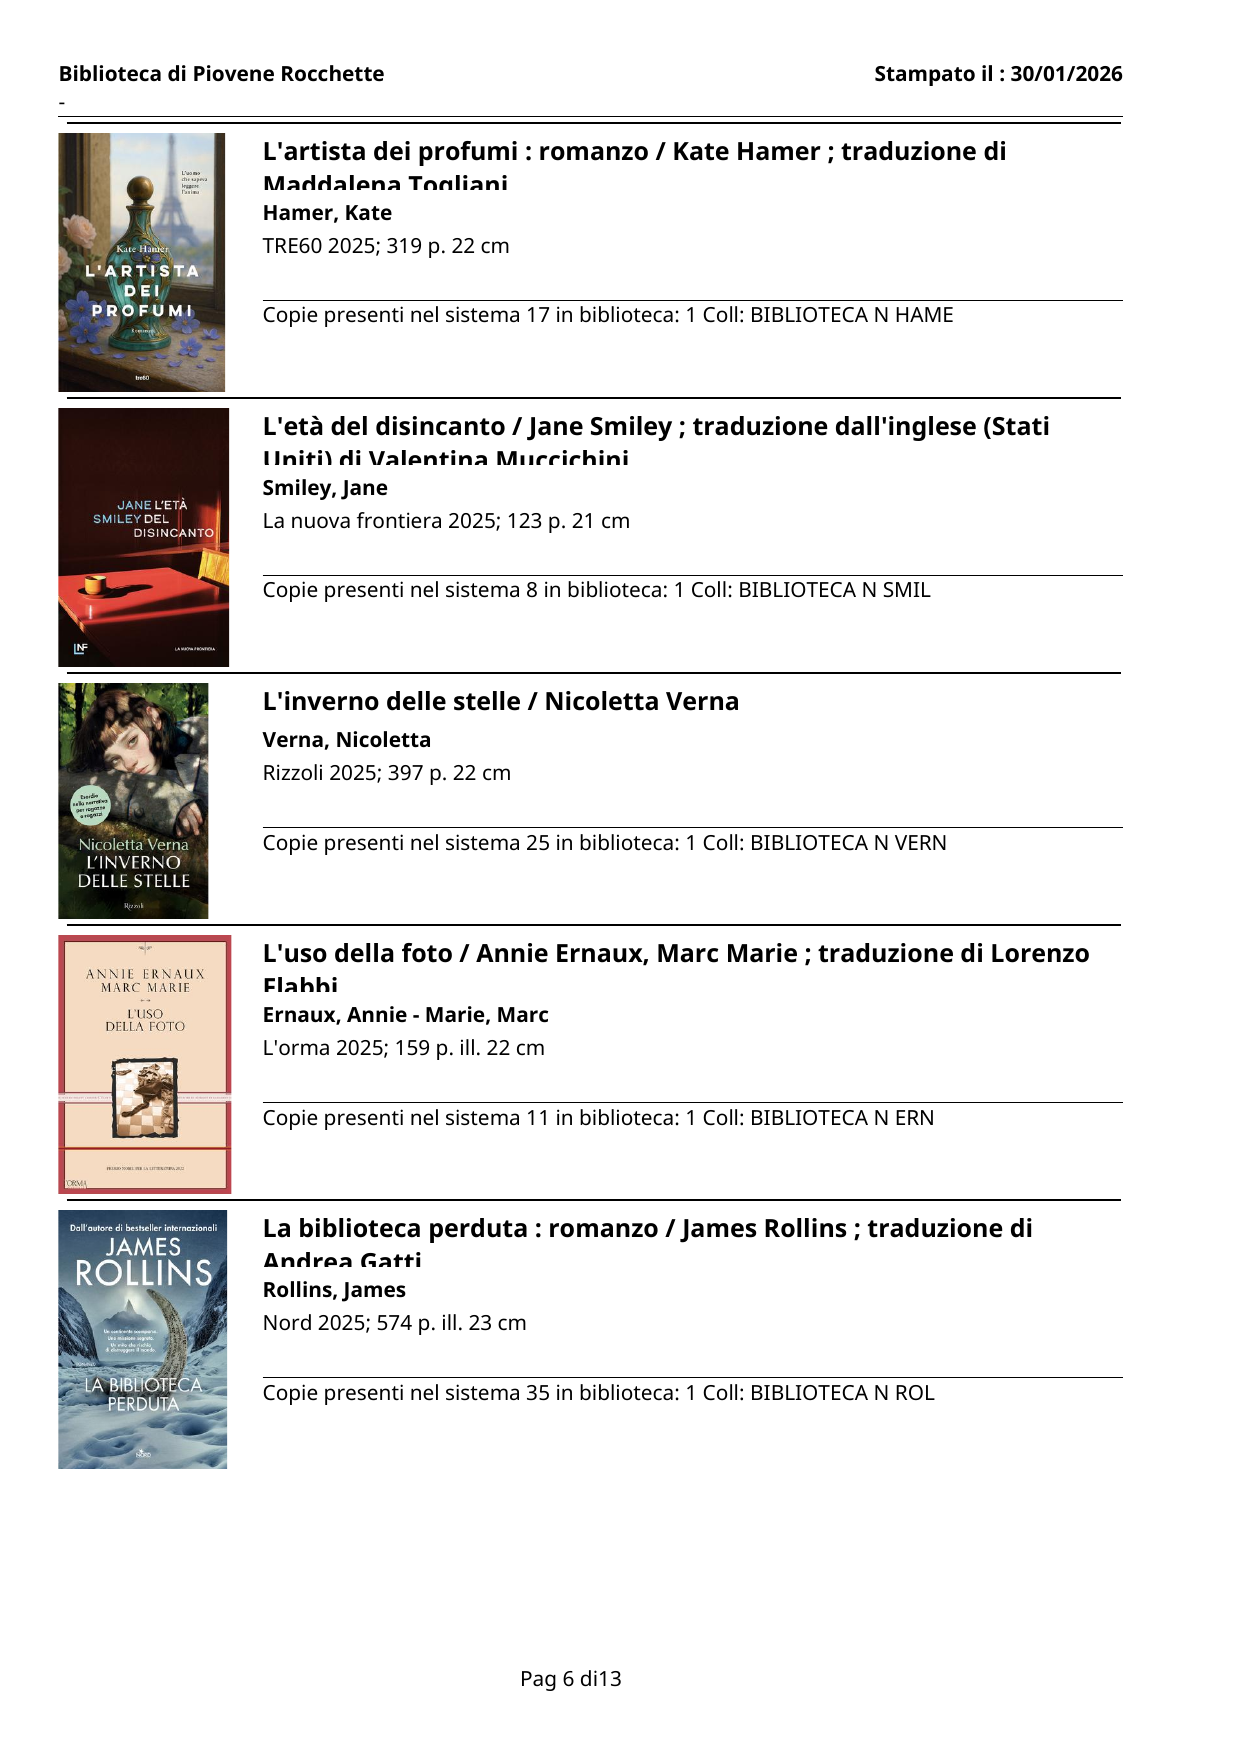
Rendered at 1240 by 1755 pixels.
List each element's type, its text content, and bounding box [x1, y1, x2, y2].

table_cell [263, 1469, 431, 1664]
table_cell [681, 1267, 1123, 1275]
table_cell [619, 1202, 681, 1210]
table_cell Pag 6 di [431, 1665, 598, 1696]
table_cell [58, 392, 67, 398]
table_cell [1123, 1102, 1239, 1131]
table_cell [431, 717, 598, 725]
table_cell [681, 540, 1123, 575]
table_cell [598, 1131, 619, 1194]
table_cell [0, 392, 58, 398]
table_cell L'età del disincanto / Jane Smiley ; traduzione dall'inglese (Stati Uniti) di Valentina Muccichini [263, 408, 1123, 464]
table_cell [242, 133, 262, 189]
table_cell [58, 1202, 67, 1210]
table_cell [598, 675, 619, 683]
table_cell [1123, 1665, 1239, 1696]
table_cell [242, 125, 262, 133]
table_cell [431, 675, 598, 683]
table_cell [242, 265, 262, 300]
table_cell [242, 408, 262, 464]
table_cell [619, 667, 681, 672]
table_cell - [58, 88, 1123, 116]
table_cell [598, 540, 619, 575]
table_cell [58, 919, 67, 925]
table_cell [598, 1469, 619, 1664]
table_cell [58, 675, 67, 683]
table_header [598, 0, 619, 58]
table_cell [58, 1194, 67, 1200]
table_cell [619, 927, 681, 935]
table_cell [681, 1067, 1123, 1102]
table_cell [242, 717, 262, 725]
table_cell [0, 1102, 58, 1131]
table_cell [598, 125, 619, 133]
table_cell Copie presenti nel sistema 35 in biblioteca: 1 Coll: BIBLIOTECA N ROL [263, 1378, 1123, 1406]
table_cell [58, 117, 67, 123]
table_cell [431, 992, 598, 1000]
picture [58, 935, 232, 1194]
table_cell [242, 506, 262, 539]
table_cell [1123, 935, 1239, 992]
table_cell [0, 856, 58, 919]
table_cell [242, 190, 262, 198]
table_cell [1123, 919, 1239, 925]
table_cell [598, 465, 619, 473]
table_cell [242, 792, 262, 827]
table_cell [242, 992, 262, 1000]
table_cell [619, 117, 681, 122]
table_cell Copie presenti nel sistema 11 in biblioteca: 1 Coll: BIBLIOTECA N ERN [263, 1103, 1123, 1131]
table_cell [1123, 465, 1239, 473]
table_cell [0, 1342, 58, 1377]
table_cell La biblioteca perduta : romanzo / James Rollins ; traduzione di Andrea Gatti [263, 1210, 1123, 1267]
table_cell [242, 919, 262, 924]
table_cell [0, 540, 58, 575]
table_cell [263, 856, 431, 919]
table_cell [263, 1665, 431, 1696]
table_cell [242, 1102, 262, 1131]
table_cell [681, 675, 1123, 683]
table_cell [242, 540, 262, 575]
table_cell [242, 473, 262, 506]
table_cell [242, 300, 262, 329]
table_cell [1123, 667, 1239, 673]
table_cell [681, 1469, 1123, 1664]
table_cell [242, 1131, 262, 1194]
table_cell [58, 400, 67, 408]
table_cell [1123, 1267, 1239, 1275]
table_cell [263, 117, 431, 122]
table_cell [0, 758, 58, 792]
table_cell [431, 1406, 598, 1469]
table_cell [242, 1067, 262, 1102]
table_cell [242, 683, 262, 717]
table_cell [619, 190, 681, 198]
table_cell [681, 1665, 1123, 1696]
table_cell [1123, 725, 1239, 758]
table_cell [681, 329, 1123, 392]
table_cell [1123, 1033, 1239, 1067]
table_cell [1123, 540, 1239, 575]
table_cell [263, 717, 431, 725]
table_cell [598, 1406, 619, 1469]
table_cell [681, 792, 1123, 827]
table_header [58, 0, 67, 58]
table_cell [431, 927, 598, 935]
table_cell [0, 1275, 58, 1308]
table_cell [619, 1194, 681, 1199]
table_cell [263, 465, 431, 473]
table_cell [242, 725, 262, 758]
table_cell [1123, 133, 1239, 189]
table_header [619, 0, 681, 58]
table_cell [242, 1194, 262, 1199]
table_cell [1123, 473, 1239, 506]
table_cell [431, 856, 598, 919]
table_cell [431, 604, 598, 667]
table_cell [431, 465, 598, 473]
table_cell L'uso della foto / Annie Ernaux, Marc Marie ; traduzione di Lorenzo Flabbi [263, 935, 1123, 992]
table_cell [242, 198, 262, 231]
table_cell [263, 792, 431, 827]
table_cell [681, 117, 1123, 123]
table_cell Nord 2025; 574 p. ill. 23 cm [263, 1308, 1123, 1342]
table_cell [1123, 1275, 1239, 1308]
table_cell [1123, 125, 1239, 133]
table_cell [619, 675, 681, 683]
table_cell [0, 792, 58, 827]
table_cell [0, 465, 58, 473]
table_cell [431, 1131, 598, 1194]
table_cell [619, 604, 681, 667]
table_cell Copie presenti nel sistema 25 in biblioteca: 1 Coll: BIBLIOTECA N VERN [263, 828, 1123, 856]
table_cell [242, 575, 262, 604]
table_cell [0, 117, 58, 123]
table_cell [598, 856, 619, 919]
table_cell Smiley, Jane [263, 473, 1123, 506]
table_cell [1123, 1406, 1239, 1469]
table_cell [1123, 400, 1239, 408]
table_cell [0, 1131, 58, 1194]
table_cell Rizzoli 2025; 397 p. 22 cm [263, 758, 1123, 792]
table_cell [263, 1202, 431, 1210]
table_cell [263, 400, 431, 408]
table_cell [1123, 117, 1239, 123]
table_cell Copie presenti nel sistema 17 in biblioteca: 1 Coll: BIBLIOTECA N HAME [263, 301, 1123, 329]
table_cell [598, 190, 619, 198]
table_cell [1123, 329, 1239, 392]
table_cell La nuova frontiera 2025; 123 p. 21 cm [263, 506, 1123, 539]
table_cell [242, 1406, 262, 1469]
table_cell [0, 190, 58, 198]
table_cell [1123, 1377, 1239, 1406]
table_cell [598, 604, 619, 667]
table_cell [1123, 856, 1239, 919]
table_cell [263, 190, 431, 198]
table_cell [431, 667, 598, 672]
table_cell [0, 58, 58, 87]
table_cell [619, 856, 681, 919]
table_cell [619, 1131, 681, 1194]
table_cell [242, 1342, 262, 1377]
table_cell [263, 1342, 431, 1377]
table_cell [431, 125, 598, 133]
table_cell [619, 992, 681, 1000]
table_cell [619, 1406, 681, 1469]
table_cell [0, 231, 58, 264]
table_cell [0, 927, 58, 935]
table_cell [0, 667, 58, 673]
table_cell [1123, 265, 1239, 300]
table_cell [1123, 198, 1239, 231]
table_cell [0, 725, 58, 758]
table_cell [0, 827, 58, 856]
table_cell L'orma 2025; 159 p. ill. 22 cm [263, 1033, 1123, 1067]
table_cell [1123, 717, 1239, 725]
table_cell [0, 935, 58, 992]
table_cell [67, 1665, 242, 1696]
table_cell [242, 927, 262, 935]
table_cell [263, 667, 431, 672]
table_cell [0, 1469, 58, 1664]
table_cell [58, 667, 67, 673]
table_cell [619, 1342, 681, 1377]
table_cell [242, 400, 262, 408]
table_cell [0, 506, 58, 539]
table_cell [242, 604, 262, 667]
table_cell [263, 125, 431, 133]
table_cell [681, 856, 1123, 919]
table_cell [619, 1267, 681, 1275]
table_cell [619, 1469, 681, 1664]
table_cell [67, 400, 242, 408]
table_cell [598, 919, 619, 924]
table_cell [619, 1067, 681, 1102]
table_cell [242, 329, 262, 392]
table_cell [0, 329, 58, 392]
table_cell [0, 133, 58, 189]
table_cell [1123, 827, 1239, 856]
table_cell L'inverno delle stelle / Nicoletta Verna [263, 683, 1123, 717]
table_cell [0, 683, 58, 717]
table_cell [226, 133, 242, 392]
table_cell [67, 392, 242, 397]
table_cell [1123, 1131, 1239, 1194]
table_cell [232, 935, 242, 1194]
table_cell [619, 392, 681, 397]
table_cell [242, 1267, 262, 1275]
table_cell [598, 1267, 619, 1275]
table_cell [67, 1194, 242, 1199]
table_cell [0, 1194, 58, 1200]
table_cell [681, 1406, 1123, 1469]
table_cell [619, 329, 681, 392]
table_cell [1123, 1067, 1239, 1102]
table_cell [1123, 992, 1239, 1000]
table_cell [0, 300, 58, 329]
table_header [681, 0, 1123, 58]
table_cell [431, 329, 598, 392]
table_cell [1123, 190, 1239, 198]
table_cell [67, 117, 242, 122]
table_cell [0, 265, 58, 300]
table_cell [263, 1131, 431, 1194]
table_cell [431, 400, 598, 408]
table_cell [242, 1210, 262, 1267]
table_cell [67, 919, 242, 924]
table_cell [242, 667, 262, 672]
table_cell [681, 919, 1123, 925]
table_cell [1123, 683, 1239, 717]
table_cell [263, 919, 431, 924]
table_cell [0, 1377, 58, 1406]
table_cell [598, 117, 619, 122]
table_cell [598, 992, 619, 1000]
table_cell [681, 1194, 1123, 1200]
table_cell [0, 919, 58, 925]
table_cell [431, 392, 598, 397]
table_cell [431, 1267, 598, 1275]
table_cell [242, 1665, 262, 1696]
table_cell [242, 758, 262, 792]
table_cell [681, 1342, 1123, 1377]
table_cell [242, 1202, 262, 1210]
table_cell [58, 1665, 67, 1696]
table_cell [598, 392, 619, 397]
table_cell Hamer, Kate [263, 198, 1123, 231]
table_cell [242, 1033, 262, 1067]
table_cell [242, 675, 262, 683]
table_cell [0, 1067, 58, 1102]
table_cell [1123, 675, 1239, 683]
table_cell [431, 1067, 598, 1102]
table_cell [58, 1469, 67, 1664]
table_header [431, 0, 598, 58]
table_cell [0, 1202, 58, 1210]
table_cell [1123, 408, 1239, 464]
table_cell [0, 88, 58, 117]
table_cell [1123, 392, 1239, 398]
table_cell [681, 1131, 1123, 1194]
table_cell [0, 575, 58, 604]
table_cell [0, 198, 58, 231]
table_cell [681, 125, 1123, 133]
table_cell [1123, 1308, 1239, 1342]
table_cell [67, 1469, 242, 1664]
table_cell [242, 117, 262, 122]
table_cell [242, 392, 262, 397]
table_cell 13 [598, 1665, 681, 1696]
table_cell [681, 604, 1123, 667]
table_cell [598, 927, 619, 935]
table_cell [619, 919, 681, 924]
table_cell [263, 927, 431, 935]
table_cell [1123, 300, 1239, 329]
table_cell [681, 717, 1123, 725]
table_cell [58, 927, 67, 935]
table_cell [67, 675, 242, 683]
table_cell [0, 1406, 58, 1469]
table_cell [1123, 58, 1239, 87]
table_cell [598, 1194, 619, 1199]
table_cell [619, 717, 681, 725]
table_cell [263, 1406, 431, 1469]
table_cell [431, 1194, 598, 1199]
table_cell Ernaux, Annie - Marie, Marc [263, 1000, 1123, 1033]
table_cell [598, 1342, 619, 1377]
table_cell [0, 1665, 58, 1696]
table_cell Stampato il : 30/01/2026 [619, 58, 1123, 87]
table_cell [67, 667, 242, 672]
table_cell [263, 392, 431, 397]
table_cell [598, 329, 619, 392]
table_cell Copie presenti nel sistema 8 in biblioteca: 1 Coll: BIBLIOTECA N SMIL [263, 576, 1123, 604]
table_cell [619, 265, 681, 300]
table_cell [431, 190, 598, 198]
table_cell [0, 992, 58, 1000]
table_cell [681, 265, 1123, 300]
table_cell [598, 717, 619, 725]
table_cell [230, 408, 242, 667]
table_cell [263, 1267, 431, 1275]
table_cell [431, 540, 598, 575]
table_cell [242, 1308, 262, 1342]
table_cell [1123, 1194, 1239, 1200]
table_cell [681, 400, 1123, 408]
table_cell [619, 125, 681, 133]
table_cell [1123, 506, 1239, 539]
table_header [263, 0, 431, 58]
table_cell [209, 683, 242, 919]
table_cell [0, 675, 58, 683]
table_cell [263, 1067, 431, 1102]
table_cell [242, 465, 262, 473]
table_cell [598, 792, 619, 827]
table_cell [242, 1377, 262, 1406]
picture [58, 1210, 228, 1469]
table_header [67, 0, 242, 58]
table_cell [263, 540, 431, 575]
table_cell [1123, 1000, 1239, 1033]
table_cell [0, 717, 58, 725]
table_cell [263, 992, 431, 1000]
table_cell [619, 400, 681, 408]
table_cell [242, 231, 262, 264]
table_cell [431, 792, 598, 827]
table_cell [681, 927, 1123, 935]
picture [58, 683, 209, 919]
table_cell [1123, 1342, 1239, 1377]
table_cell [598, 265, 619, 300]
table_cell TRE60 2025; 319 p. 22 cm [263, 231, 1123, 264]
table_cell [0, 125, 58, 133]
table_cell [431, 265, 598, 300]
table_cell [67, 1202, 242, 1210]
table_cell [1123, 927, 1239, 935]
table_cell [431, 1469, 598, 1664]
table_cell [598, 400, 619, 408]
table_cell [0, 1308, 58, 1342]
table_cell [431, 117, 598, 122]
table_cell [0, 473, 58, 506]
table_cell [0, 1033, 58, 1067]
table_cell [681, 190, 1123, 198]
table_cell [58, 125, 67, 133]
table_cell [431, 1202, 598, 1210]
table_cell [1123, 231, 1239, 264]
table_cell [242, 1000, 262, 1033]
table_cell Rollins, James [263, 1275, 1123, 1308]
table_cell [1123, 1210, 1239, 1267]
table_cell [67, 125, 242, 133]
table_cell [1123, 88, 1239, 117]
table_cell [0, 1000, 58, 1033]
table_cell [619, 465, 681, 473]
table_cell [1123, 575, 1239, 604]
table_cell [67, 927, 242, 935]
table_cell [1123, 758, 1239, 792]
table_header [1123, 0, 1239, 58]
table_cell [242, 935, 262, 992]
table_cell [681, 667, 1123, 673]
table_cell [681, 1202, 1123, 1210]
table_cell [0, 1210, 58, 1267]
table_cell [431, 919, 598, 924]
table_cell [619, 792, 681, 827]
table_cell [619, 540, 681, 575]
table_cell [681, 392, 1123, 398]
table_cell [0, 408, 58, 464]
table_cell [1123, 1469, 1239, 1664]
table_cell [1123, 792, 1239, 827]
picture [58, 133, 226, 392]
table_cell [1123, 604, 1239, 667]
table_cell [263, 604, 431, 667]
table_cell [1123, 1202, 1239, 1210]
table_cell [242, 856, 262, 919]
table_cell [263, 1194, 431, 1199]
table_cell [228, 1210, 242, 1469]
table_cell [242, 827, 262, 856]
table_cell [263, 265, 431, 300]
table_cell [242, 1275, 262, 1308]
picture [58, 408, 230, 667]
table_cell [681, 465, 1123, 473]
table_header [0, 0, 58, 58]
table_cell Verna, Nicoletta [263, 725, 1123, 758]
table_cell [263, 329, 431, 392]
table_cell [598, 667, 619, 672]
table_cell [263, 675, 431, 683]
table_header [242, 0, 262, 58]
table_cell L'artista dei profumi : romanzo / Kate Hamer ; traduzione di Maddalena Togliani [263, 133, 1123, 189]
table_cell [0, 400, 58, 408]
table_cell [0, 1267, 58, 1275]
table_cell [0, 604, 58, 667]
table_cell [598, 1202, 619, 1210]
table_cell [242, 1469, 262, 1664]
table_cell [431, 1342, 598, 1377]
table_cell Biblioteca di Piovene Rocchette [58, 58, 619, 87]
table_cell [598, 1067, 619, 1102]
table_cell [681, 992, 1123, 1000]
